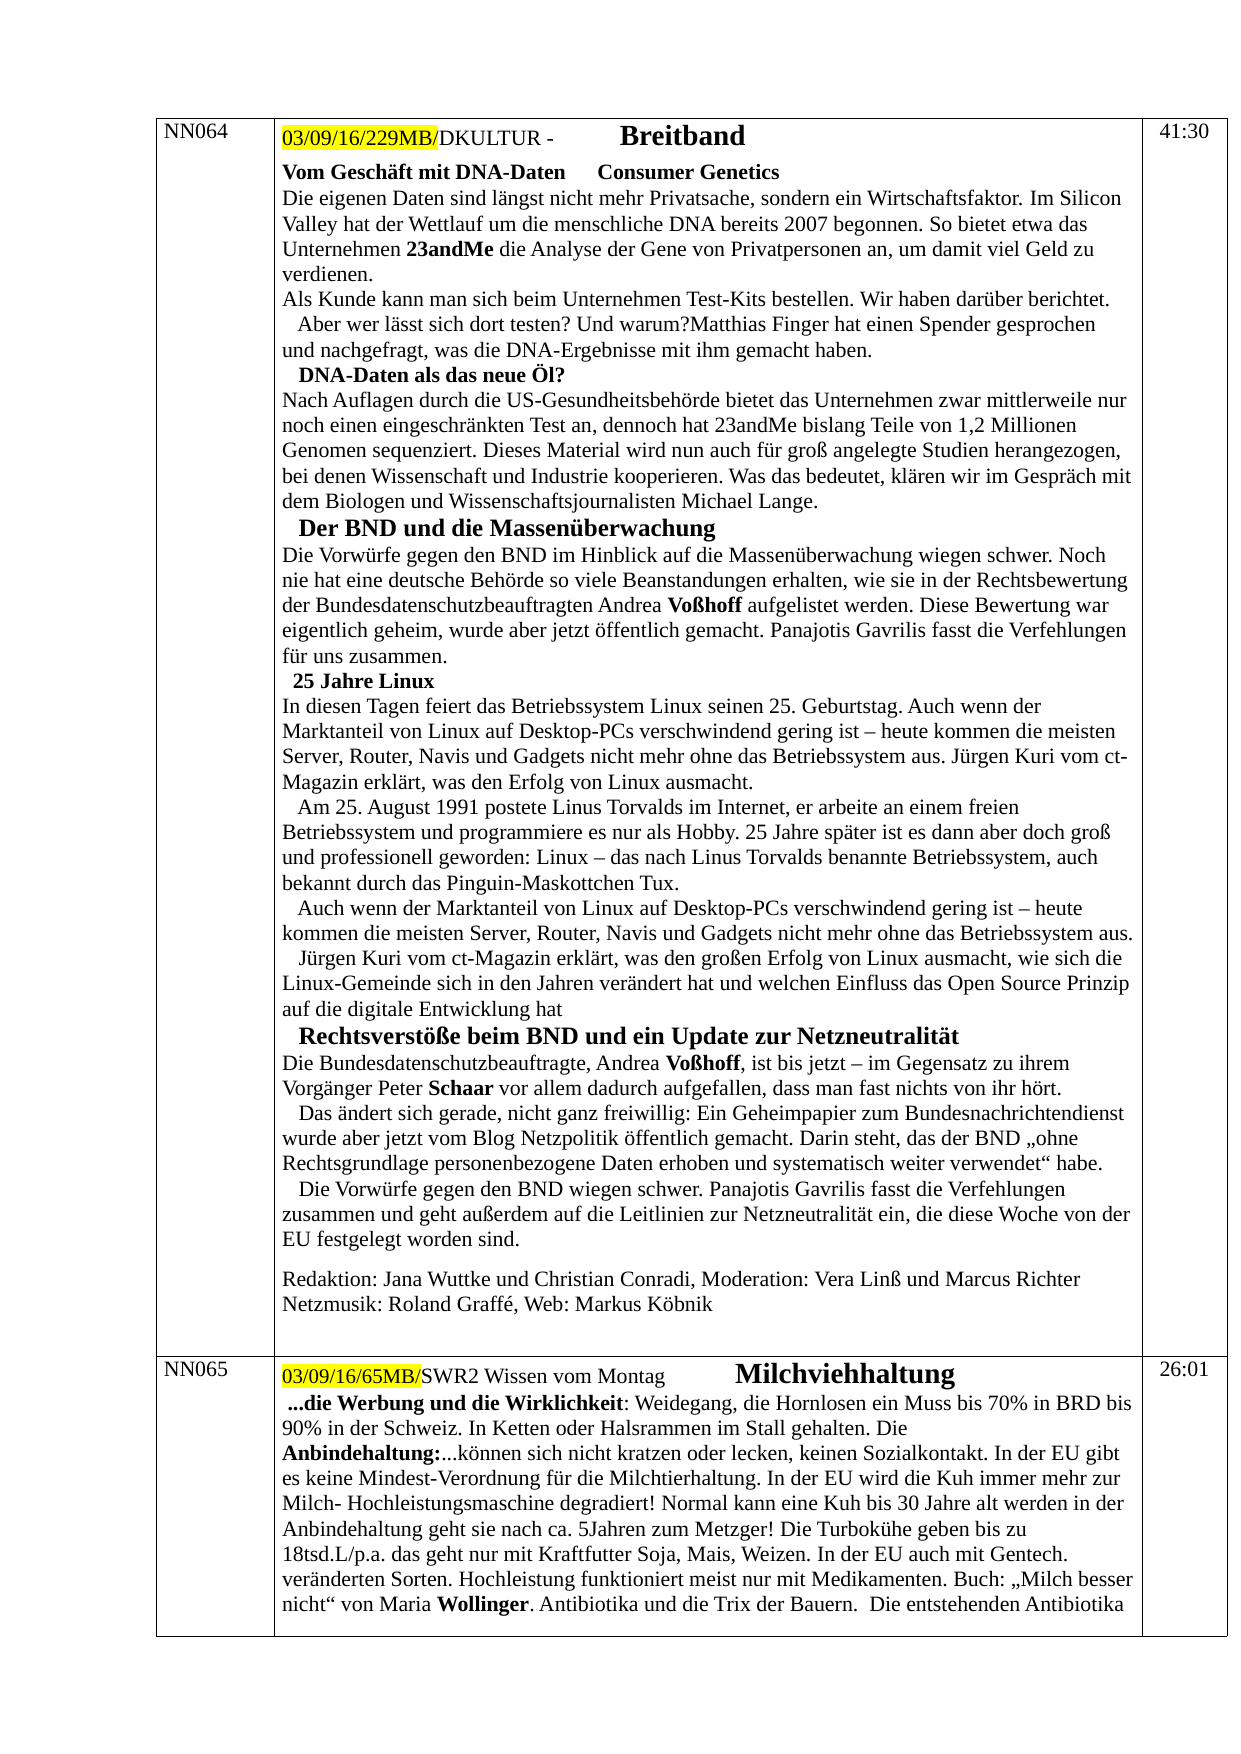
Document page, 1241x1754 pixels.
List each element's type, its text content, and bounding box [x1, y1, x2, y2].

table_cell NN065 [157, 1357, 274, 1636]
table_cell 03/09/16/229MB/DKULTUR - Breitband Vom Geschäft mit DNA-Daten Consumer Genetics Die eigenen Daten sind längst nicht mehr Privatsache, sondern ein Wirtschaftsfaktor. Im Silicon Valley hat der Wettlauf um die menschliche DNA bereits 2007 begonnen. So bietet etwa das Unternehmen 23andMe die Analyse der Gene von Privatpersonen an, um damit viel Geld zu verdienen. Als Kunde kann man sich beim Unternehmen Test-Kits bestellen. Wir haben darüber berichtet. Aber wer lässt sich dort testen? Und warum?Matthias Finger hat einen Spender gesprochen und nachgefragt, was die DNA-Ergebnisse mit ihm gemacht haben. DNA-Daten als das neue Öl? Nach Auflagen durch die US-Gesundheitsbehörde bietet das Unternehmen zwar mittlerweile nur noch einen eingeschränkten Test an, dennoch hat 23andMe bislang Teile von 1,2 Millionen Genomen sequenziert. Dieses Material wird nun auch für groß angelegte Studien herangezogen, bei denen Wissenschaft und Industrie kooperieren. Was das bedeutet, klären wir im Gespräch mit dem Biologen und Wissenschaftsjournalisten Michael Lange. Der BND und die Massenüberwachung Die Vorwürfe gegen den BND im Hinblick auf die Massenüberwachung wiegen schwer. Noch nie hat eine deutsche Behörde so viele Beanstandungen erhalten, wie sie in der Rechtsbewertung der Bundesdatenschutzbeauftragten Andrea Voßhoff aufgelistet werden. Diese Bewertung war eigentlich geheim, wurde aber jetzt öffentlich gemacht. Panajotis Gavrilis fasst die Verfehlungen für uns zusammen. 25 Jahre Linux In diesen Tagen feiert das Betriebssystem Linux seinen 25. Geburtstag. Auch wenn der Marktanteil von Linux auf Desktop-PCs verschwindend gering ist – heute kommen die meisten Server, Router, Navis und Gadgets nicht mehr ohne das Betriebssystem aus. Jürgen Kuri vom ct-Magazin erklärt, was den Erfolg von Linux ausmacht. Am 25. August 1991 postete Linus Torvalds im Internet, er arbeite an einem freien Betriebssystem und programmiere es nur als Hobby. 25 Jahre später ist es dann aber doch groß und professionell geworden: Linux – das nach Linus Torvalds benannte Betriebssystem, auch bekannt durch das Pinguin-Maskottchen Tux. Auch wenn der Marktanteil von Linux auf Desktop-PCs verschwindend gering ist – heute kommen die meisten Server, Router, Navis und Gadgets nicht mehr ohne das Betriebssystem aus. Jürgen Kuri vom ct-Magazin erklärt, was den großen Erfolg von Linux ausmacht, wie sich die Linux-Gemeinde sich in den Jahren verändert hat und welchen Einfluss das Open Source Prinzip auf die digitale Entwicklung hat Rechtsverstöße beim BND und ein Update zur Netzneutralität Die Bundesdatenschutzbeauftragte, Andrea Voßhoff, ist bis jetzt – im Gegensatz zu ihrem Vorgänger Peter Schaar vor allem dadurch aufgefallen, dass man fast nichts von ihr hört. Das ändert sich gerade, nicht ganz freiwillig: Ein Geheimpapier zum Bundesnachrichtendienst wurde aber jetzt vom Blog Netzpolitik öffentlich gemacht. Darin steht, das der BND „ohne Rechtsgrundlage personenbezogene Daten erhoben und systematisch weiter verwendet“ habe. Die Vorwürfe gegen den BND wiegen schwer. Panajotis Gavrilis fasst die Verfehlungen zusammen und geht außerdem auf die Leitlinien zur Netzneutralität ein, die diese Woche von der EU festgelegt worden sind. Redaktion: Jana Wuttke und Christian Conradi, Moderation: Vera Linß und Marcus Richter Netzmusik: Roland Graffé, Web: Markus Köbnik [275, 119, 1142, 1356]
table_cell 03/09/16/65MB/SWR2 Wissen vom Montag Milchviehhaltung ...die Werbung und die Wirklichkeit: Weidegang, die Hornlosen ein Muss bis 70% in BRD bis 90% in der Schweiz. In Ketten oder Halsrammen im Stall gehalten. Die Anbindehaltung:...können sich nicht kratzen oder lecken, keinen Sozialkontakt. In der EU gibt es keine Mindest-Verordnung für die Milchtierhaltung. In der EU wird die Kuh immer mehr zur Milch- Hochleistungsmaschine degradiert! Normal kann eine Kuh bis 30 Jahre alt werden in der Anbindehaltung geht sie nach ca. 5Jahren zum Metzger! Die Turbokühe geben bis zu 18tsd.L/p.a. das geht nur mit Kraftfutter Soja, Mais, Weizen. In der EU auch mit Gentech. veränderten Sorten. Hochleistung funktioniert meist nur mit Medikamenten. Buch: „Milch besser nicht“ von Maria Wollinger. Antibiotika und die Trix der Bauern. Die entstehenden Antibiotika [275, 1357, 1142, 1636]
table_cell 26:01 [1143, 1357, 1227, 1636]
table_cell 41:30 [1143, 119, 1227, 1356]
table_cell NN064 [157, 119, 274, 1356]
